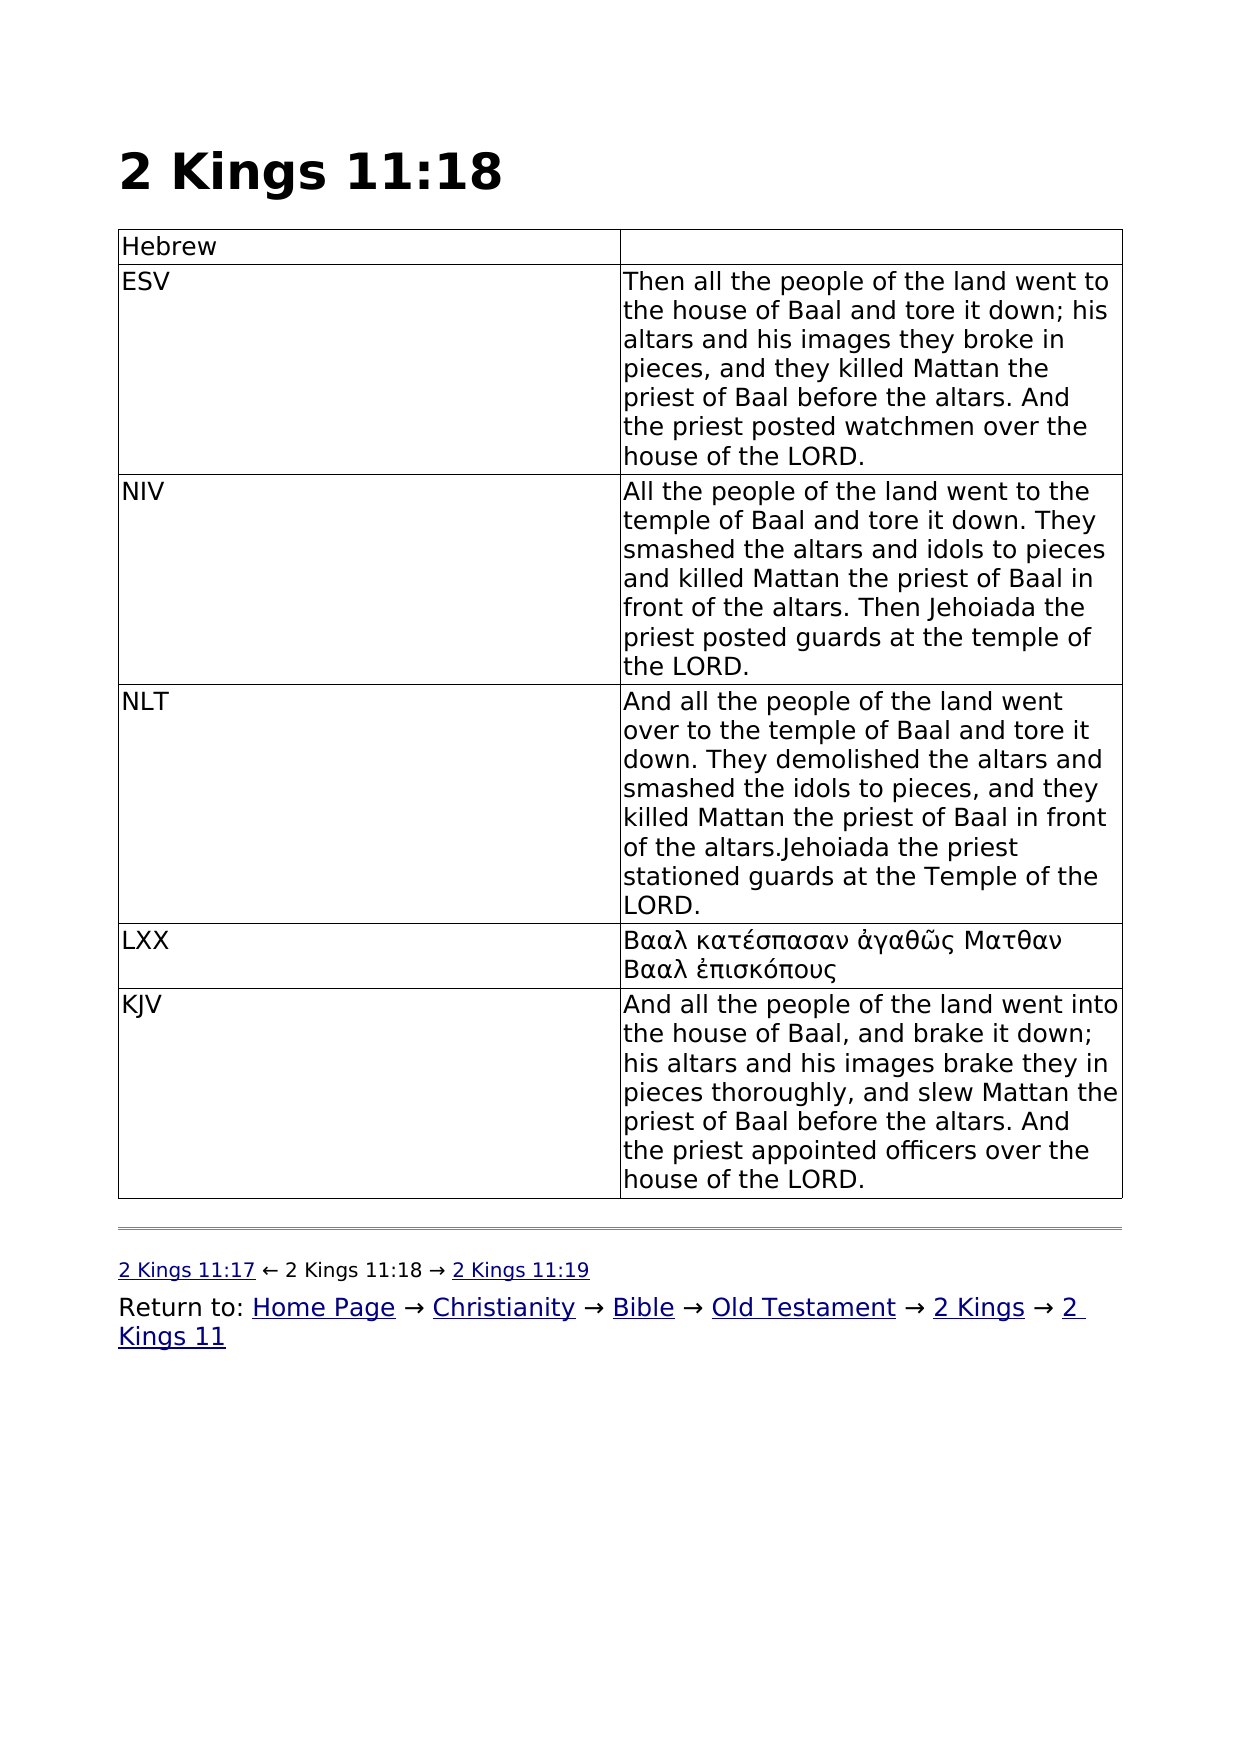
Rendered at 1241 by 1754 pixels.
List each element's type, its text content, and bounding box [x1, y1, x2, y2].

table_cell Then all the people of the land went to the house of Baal and tore it down; his altars and his images they broke in pieces, and they killed Mattan the priest of Baal before the altars. And the priest posted watchmen over the house of the LORD. [621, 265, 1122, 474]
text 2 Kings 11:17 ← 2 Kings 11:18 → 2 Kings 11:19 [118, 1259, 1122, 1293]
table_cell NLT [119, 685, 620, 923]
subtitle 2 Kings 11:18 [118, 143, 1122, 201]
table_cell And all the people of the land went over to the temple of Baal and tore it down. They demolished the altars and smashed the idols to pieces, and they killed Mattan the priest of Baal in front of the altars.Jehoiada the priest stationed guards at the Temple of the LORD. [621, 685, 1122, 923]
table_cell All the people of the land went to the temple of Baal and tore it down. They smashed the altars and idols to pieces and killed Mattan the priest of Baal in front of the altars. Then Jehoiada the priest posted guards at the temple of the LORD. [621, 475, 1122, 684]
text Return to: Home Page → Christianity → Bible → Old Testament → 2 Kings → 2 Kings 11 [118, 1293, 1122, 1351]
table_cell ESV [119, 265, 620, 474]
table_cell Βααλ κατέσπασαν ἀγαθῶς Ματθαν Βααλ ἐπισκόπους [621, 924, 1122, 987]
table_header Hebrew [119, 230, 620, 264]
table_cell LXX [119, 924, 620, 987]
table_cell KJV [119, 989, 620, 1198]
table_header [621, 230, 1122, 264]
table_cell And all the people of the land went into the house of Baal, and brake it down; his altars and his images brake they in pieces thoroughly, and slew Mattan the priest of Baal before the altars. And the priest appointed officers over the house of the LORD. [621, 989, 1122, 1198]
table_cell NIV [119, 475, 620, 684]
